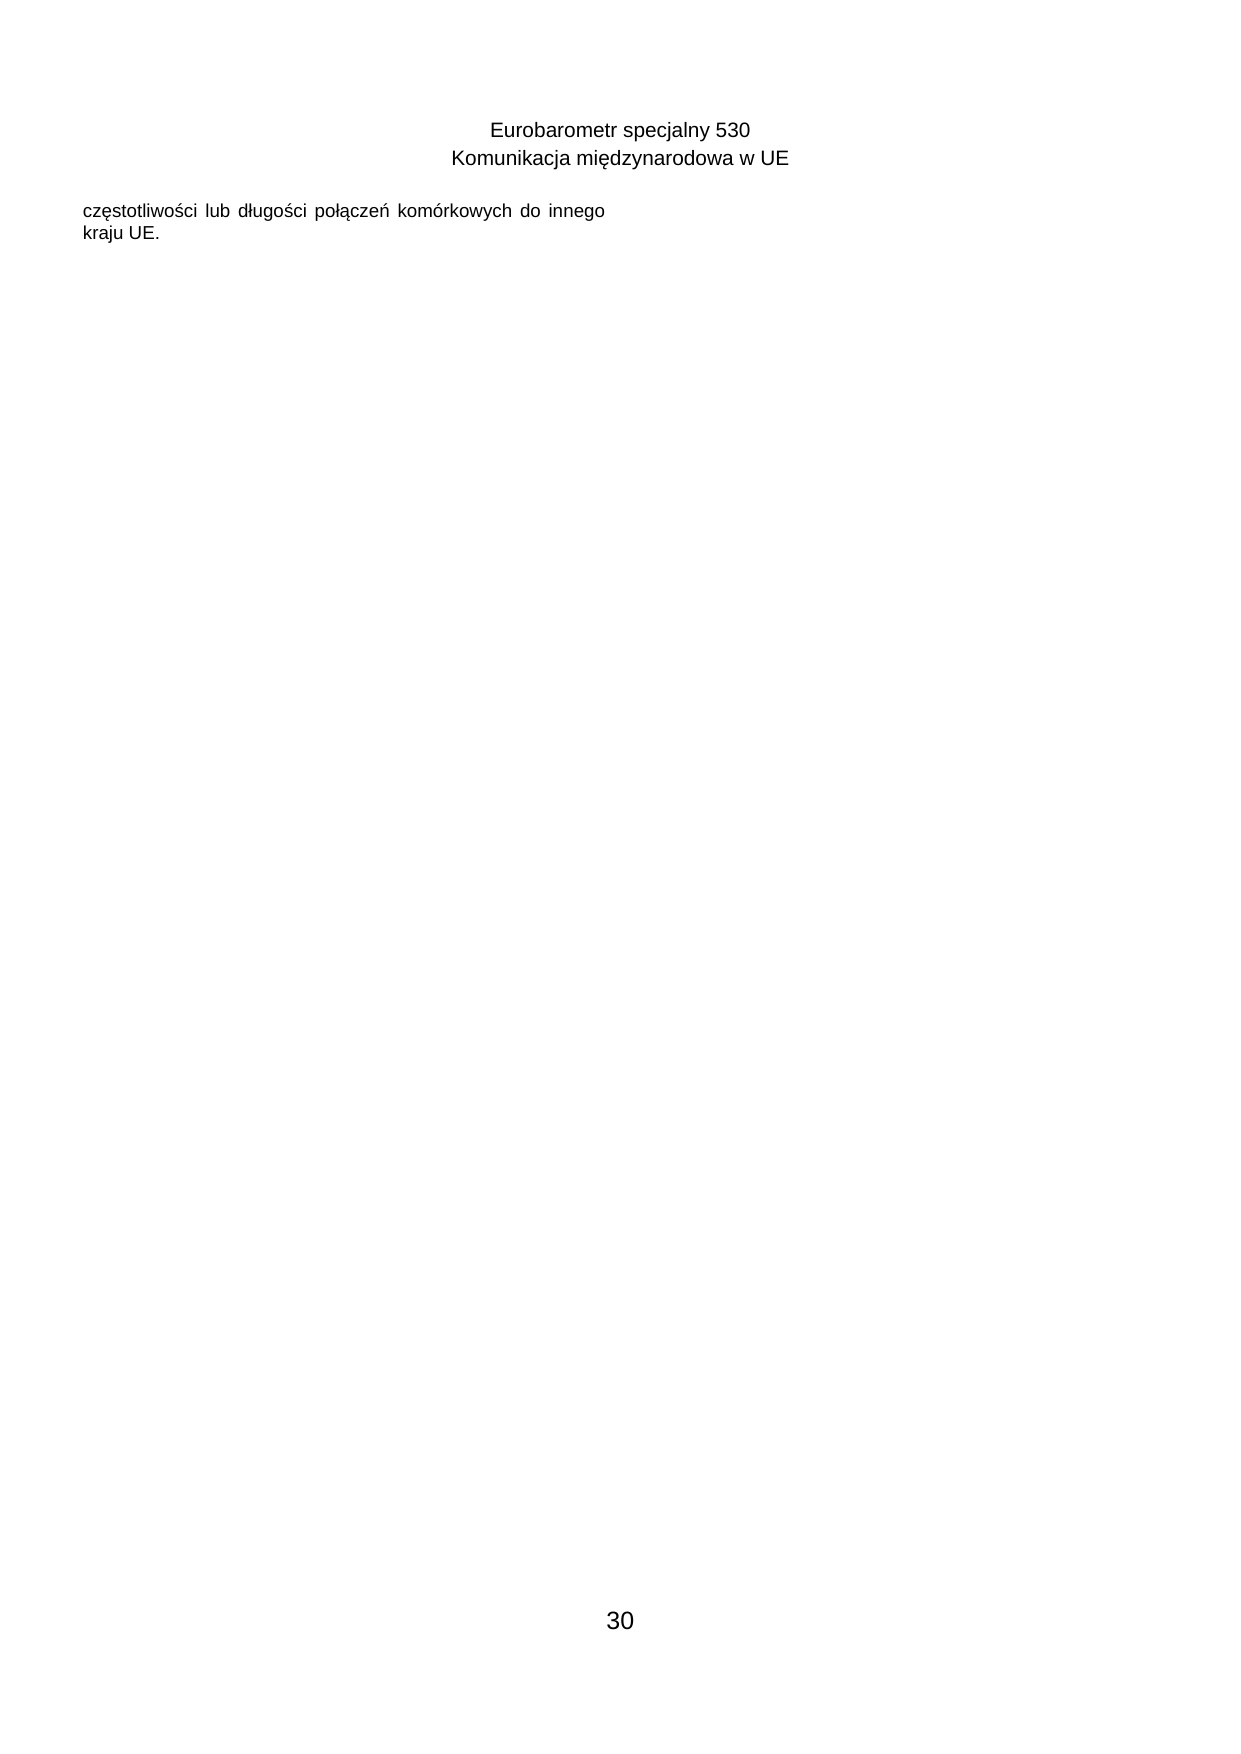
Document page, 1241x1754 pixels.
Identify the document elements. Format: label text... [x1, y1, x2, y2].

list Około jedna piąta (19 %, +1 p.p.) twierdzi, że wykonuje dłuższe lub więcej połączeń do innych krajów UE za pomocą telefonu stacjonarnego, a prawie osiem na dziesięć (77 %, -3 p.p.) twierdzi, że od maja 2019 r. nie nastąpiła zmiana częstotliwości lub długości połączeń komórkowych do innego kraju UE. [59, 200, 605, 243]
